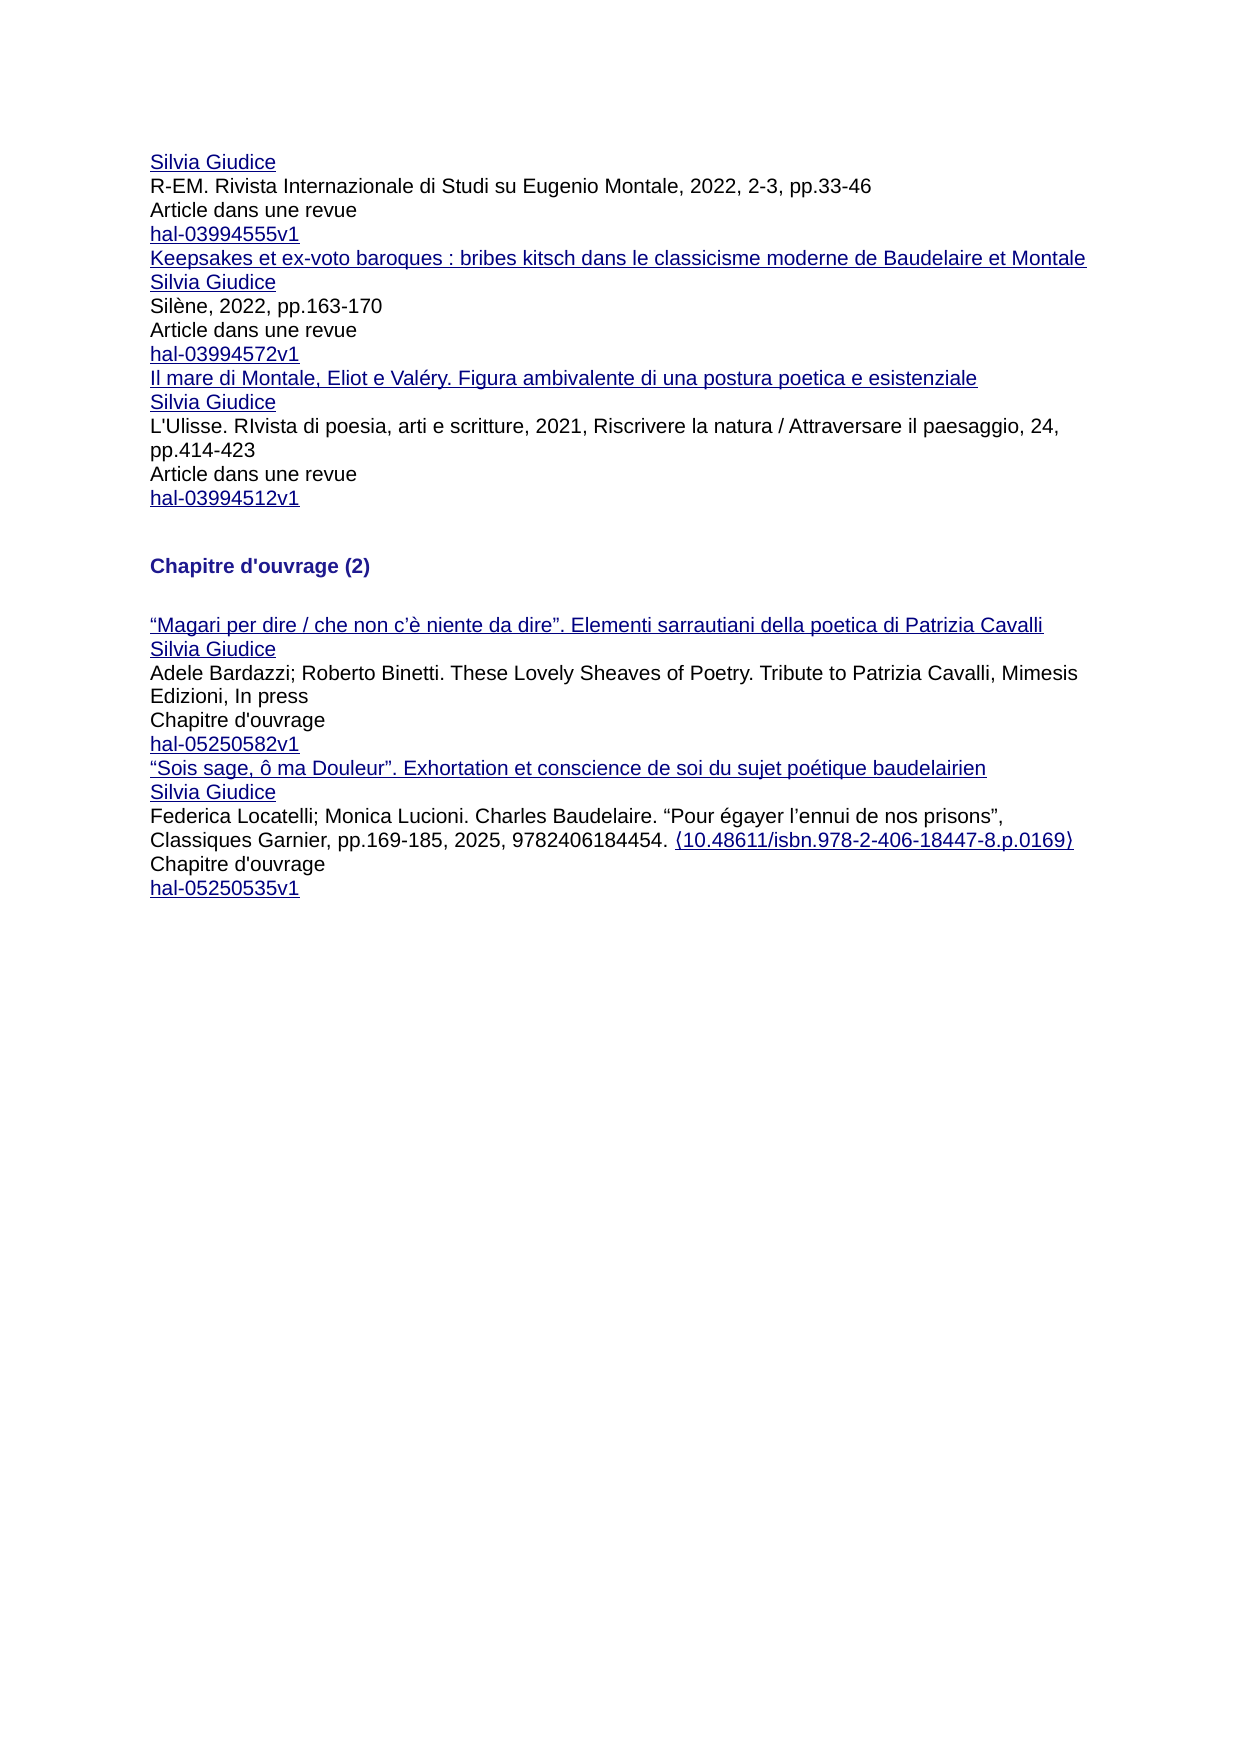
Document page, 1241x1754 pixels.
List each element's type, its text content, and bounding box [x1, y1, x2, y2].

table_cell Il mare di Montale, Eliot e Valéry. Figura ambivalente di una postura poetica e esistenziale Silvia Giudice L'Ulisse. RIvista di poesia, arti e scritture, 2021, Riscrivere la natura / Attraversare il paesaggio, 24, pp.414-423 Article dans une revue hal-03994512v1 [150, 366, 1090, 509]
table_header “Magari per dire / che non c’è niente da dire”. Elementi sarrautiani della poetica di Patrizia Cavalli Silvia Giudice Adele Bardazzi; Roberto Binetti. These Lovely Sheaves of Poetry. Tribute to Patrizia Cavalli, Mimesis Edizioni, In press Chapitre d'ouvrage hal-05250582v1 [150, 613, 1090, 756]
table_cell Keepsakes et ex-voto baroques : bribes kitsch dans le classicisme moderne de Baudelaire et Montale Silvia Giudice Silène, 2022, pp.163-170 Article dans une revue hal-03994572v1 [150, 246, 1090, 366]
table_cell “Sois sage, ô ma Douleur”. Exhortation et conscience de soi du sujet poétique baudelairien Silvia Giudice Federica Locatelli; Monica Lucioni. Charles Baudelaire. “Pour égayer l’ennui de nos prisons”, Classiques Garnier, pp.169-185, 2025, 9782406184454. ⟨10.48611/isbn.978-2-406-18447-8.p.0169⟩ Chapitre d'ouvrage hal-05250535v1 [150, 756, 1090, 900]
table_cell Silvia Giudice R-EM. Rivista Internazionale di Studi su Eugenio Montale, 2022, 2-3, pp.33-46 Article dans une revue hal-03994555v1 [150, 150, 1090, 246]
subtitle Chapitre d'ouvrage (2) [150, 554, 1090, 578]
